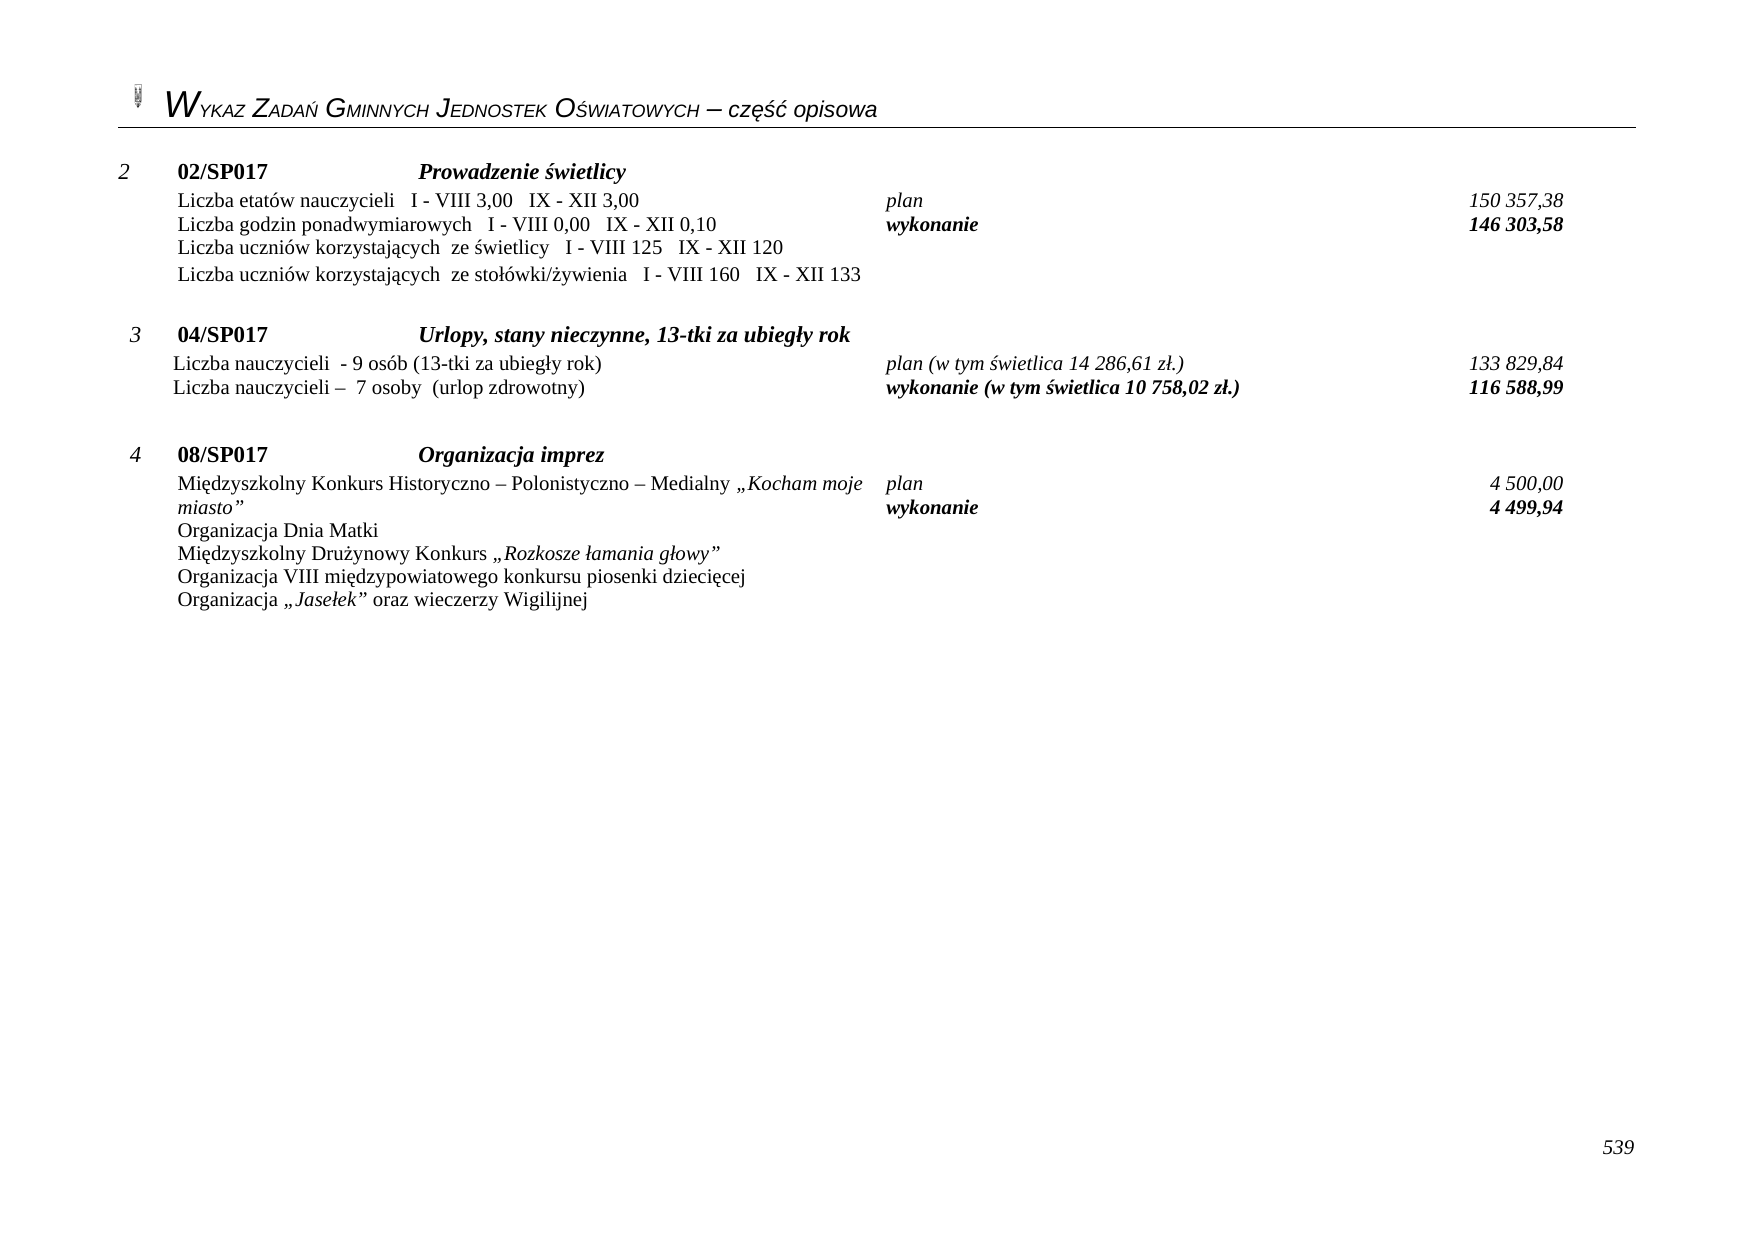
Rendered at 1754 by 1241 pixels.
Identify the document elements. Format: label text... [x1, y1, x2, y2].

text Międzyszkolny Konkurs Historyczno – Polonistyczno – Medialny „Kocham moje plan 4 500,00 [118, 468, 1636, 496]
text Liczba uczniów korzystających ze stołówki/żywienia I - VIII 160 IX - XII 133 [118, 259, 1636, 287]
text 3 04/SP017 Urlopy, stany nieczynne, 13-tki za ubiegły rok [118, 322, 1636, 348]
text Liczba nauczycieli - 9 osób (13-tki za ubiegły rok) plan (w tym świetlica 14 286,61 zł.) 133 829,84 [118, 348, 1636, 376]
text Międzyszkolny Drużynowy Konkurs „Rozkosze łamania głowy” [118, 542, 1636, 565]
text Organizacja „Jasełek” oraz wieczerzy Wigilijnej [118, 588, 1636, 611]
text 2 02/SP017 Prowadzenie świetlicy [118, 159, 1636, 184]
text Liczba uczniów korzystających ze świetlicy I - VIII 125 IX - XII 120 [118, 236, 1636, 259]
text miasto” wykonanie 4 499,94 [118, 496, 1636, 519]
text Organizacja VIII międzypowiatowego konkursu piosenki dziecięcej [118, 565, 1636, 588]
text Liczba nauczycieli – 7 osoby (urlop zdrowotny) wykonanie (w tym świetlica 10 758,02 zł.) 116 588,99 [118, 376, 1636, 399]
text Liczba godzin ponadwymiarowych I - VIII 0,00 IX - XII 0,10 wykonanie 146 303,58 [118, 213, 1636, 236]
text Liczba etatów nauczycieli I - VIII 3,00 IX - XII 3,00 plan 150 357,38 [118, 185, 1636, 212]
text 4 08/SP017 Organizacja imprez [118, 442, 1636, 468]
text Organizacja Dnia Matki [118, 519, 1636, 542]
